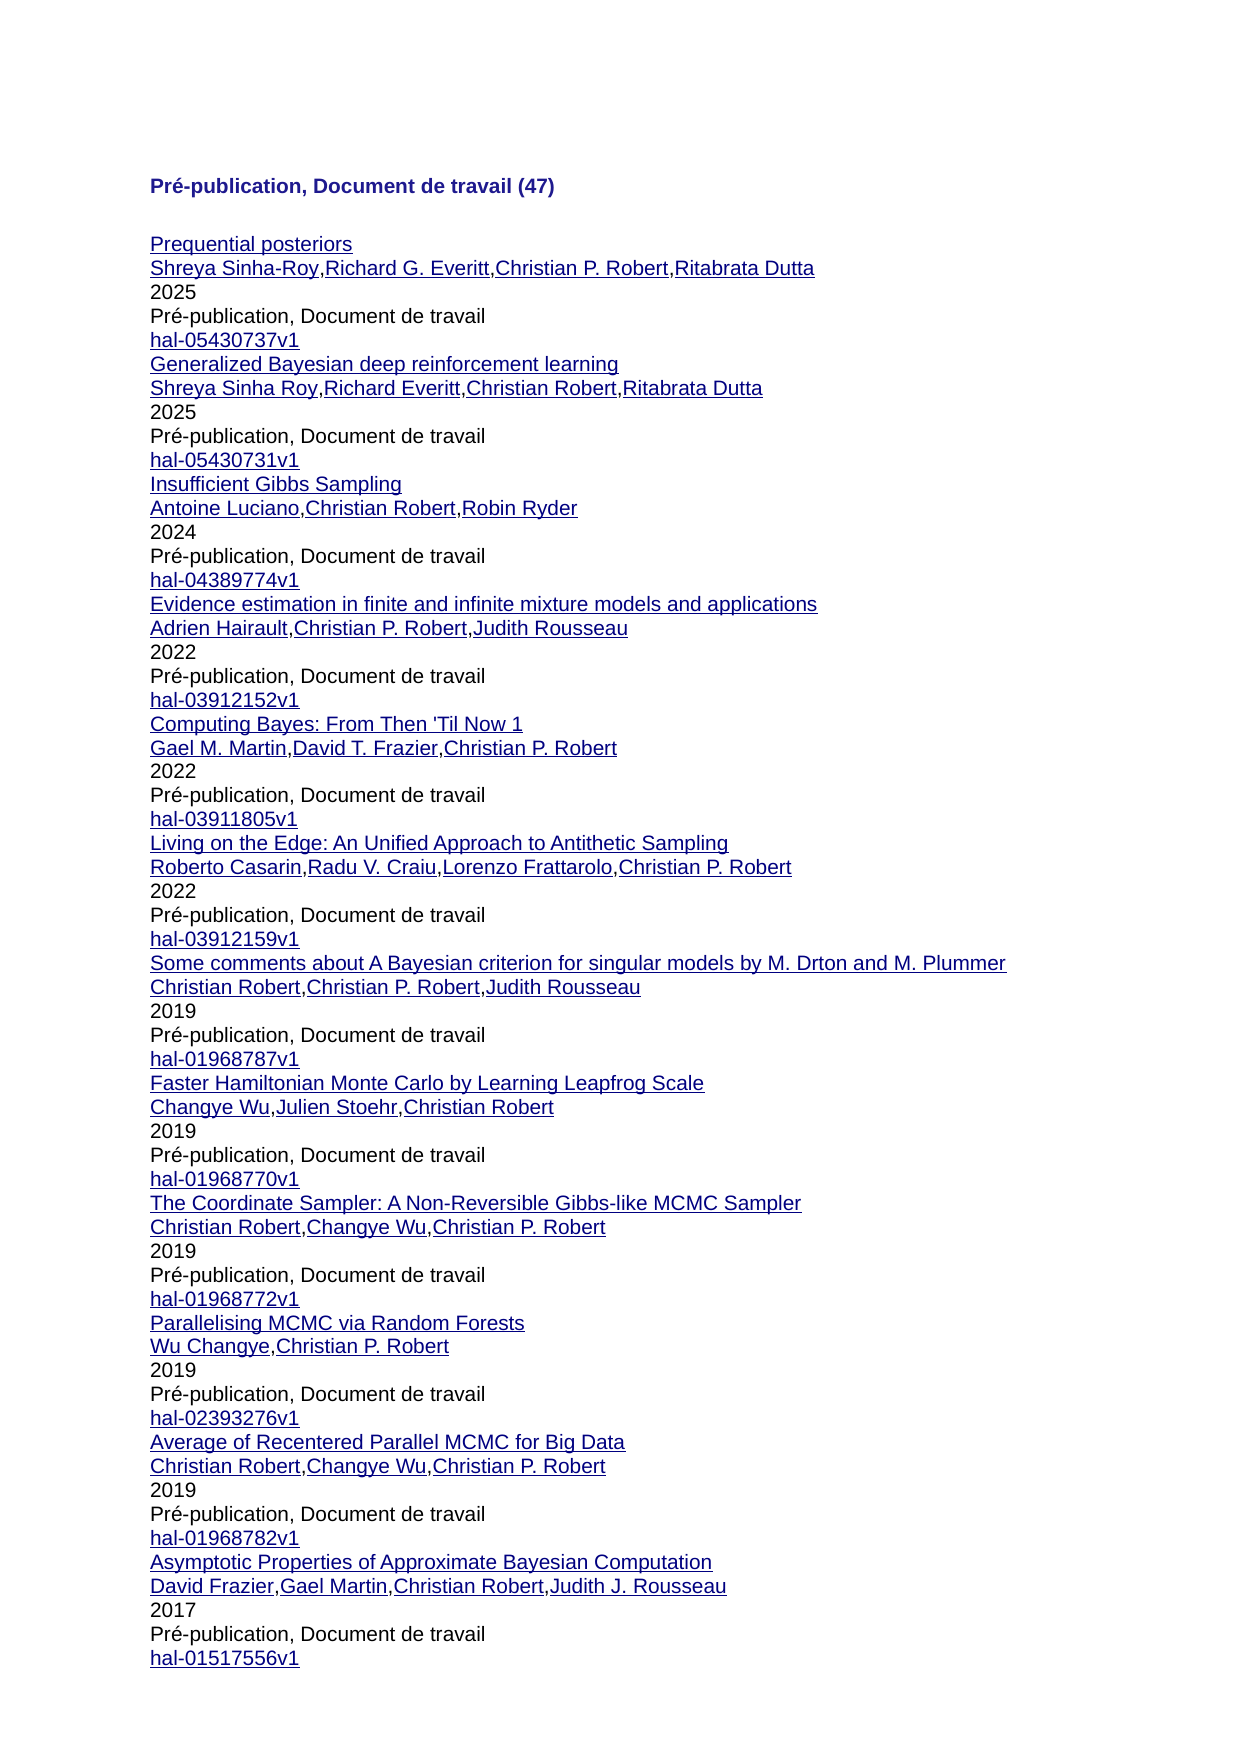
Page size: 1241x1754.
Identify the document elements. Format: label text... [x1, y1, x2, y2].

table_cell Parallelising MCMC via Random Forests Wu Changye,Christian P. Robert 2019 Pré-publication, Document de travail hal-02393276v1 [150, 1310, 1090, 1430]
subtitle Pré-publication, Document de travail (47) [150, 174, 1090, 198]
table_cell The Coordinate Sampler: A Non-Reversible Gibbs-like MCMC Sampler Christian Robert,Changye Wu,Christian P. Robert 2019 Pré-publication, Document de travail hal-01968772v1 [150, 1191, 1090, 1310]
table_cell Average of Recentered Parallel MCMC for Big Data Christian Robert,Changye Wu,Christian P. Robert 2019 Pré-publication, Document de travail hal-01968782v1 [150, 1430, 1090, 1550]
table_cell Generalized Bayesian deep reinforcement learning Shreya Sinha Roy,Richard Everitt,Christian Robert,Ritabrata Dutta 2025 Pré-publication, Document de travail hal-05430731v1 [150, 352, 1090, 472]
table_cell Living on the Edge: An Unified Approach to Antithetic Sampling Roberto Casarin,Radu V. Craiu,Lorenzo Frattarolo,Christian P. Robert 2022 Pré-publication, Document de travail hal-03912159v1 [150, 831, 1090, 951]
table_cell Some comments about A Bayesian criterion for singular models by M. Drton and M. Plummer Christian Robert,Christian P. Robert,Judith Rousseau 2019 Pré-publication, Document de travail hal-01968787v1 [150, 951, 1090, 1071]
table_header Prequential posteriors Shreya Sinha-Roy,Richard G. Everitt,Christian P. Robert,Ritabrata Dutta 2025 Pré-publication, Document de travail hal-05430737v1 [150, 232, 1090, 352]
table_cell Faster Hamiltonian Monte Carlo by Learning Leapfrog Scale Changye Wu,Julien Stoehr,Christian Robert 2019 Pré-publication, Document de travail hal-01968770v1 [150, 1071, 1090, 1191]
table_cell Computing Bayes: From Then 'Til Now 1 Gael M. Martin,David T. Frazier,Christian P. Robert 2022 Pré-publication, Document de travail hal-03911805v1 [150, 711, 1090, 831]
table_cell Insufficient Gibbs Sampling Antoine Luciano,Christian Robert,Robin Ryder 2024 Pré-publication, Document de travail hal-04389774v1 [150, 472, 1090, 592]
table_cell Evidence estimation in finite and infinite mixture models and applications Adrien Hairault,Christian P. Robert,Judith Rousseau 2022 Pré-publication, Document de travail hal-03912152v1 [150, 592, 1090, 711]
table_cell Asymptotic Properties of Approximate Bayesian Computation David Frazier,Gael Martin,Christian Robert,Judith J. Rousseau 2017 Pré-publication, Document de travail hal-01517556v1 [150, 1550, 1090, 1670]
